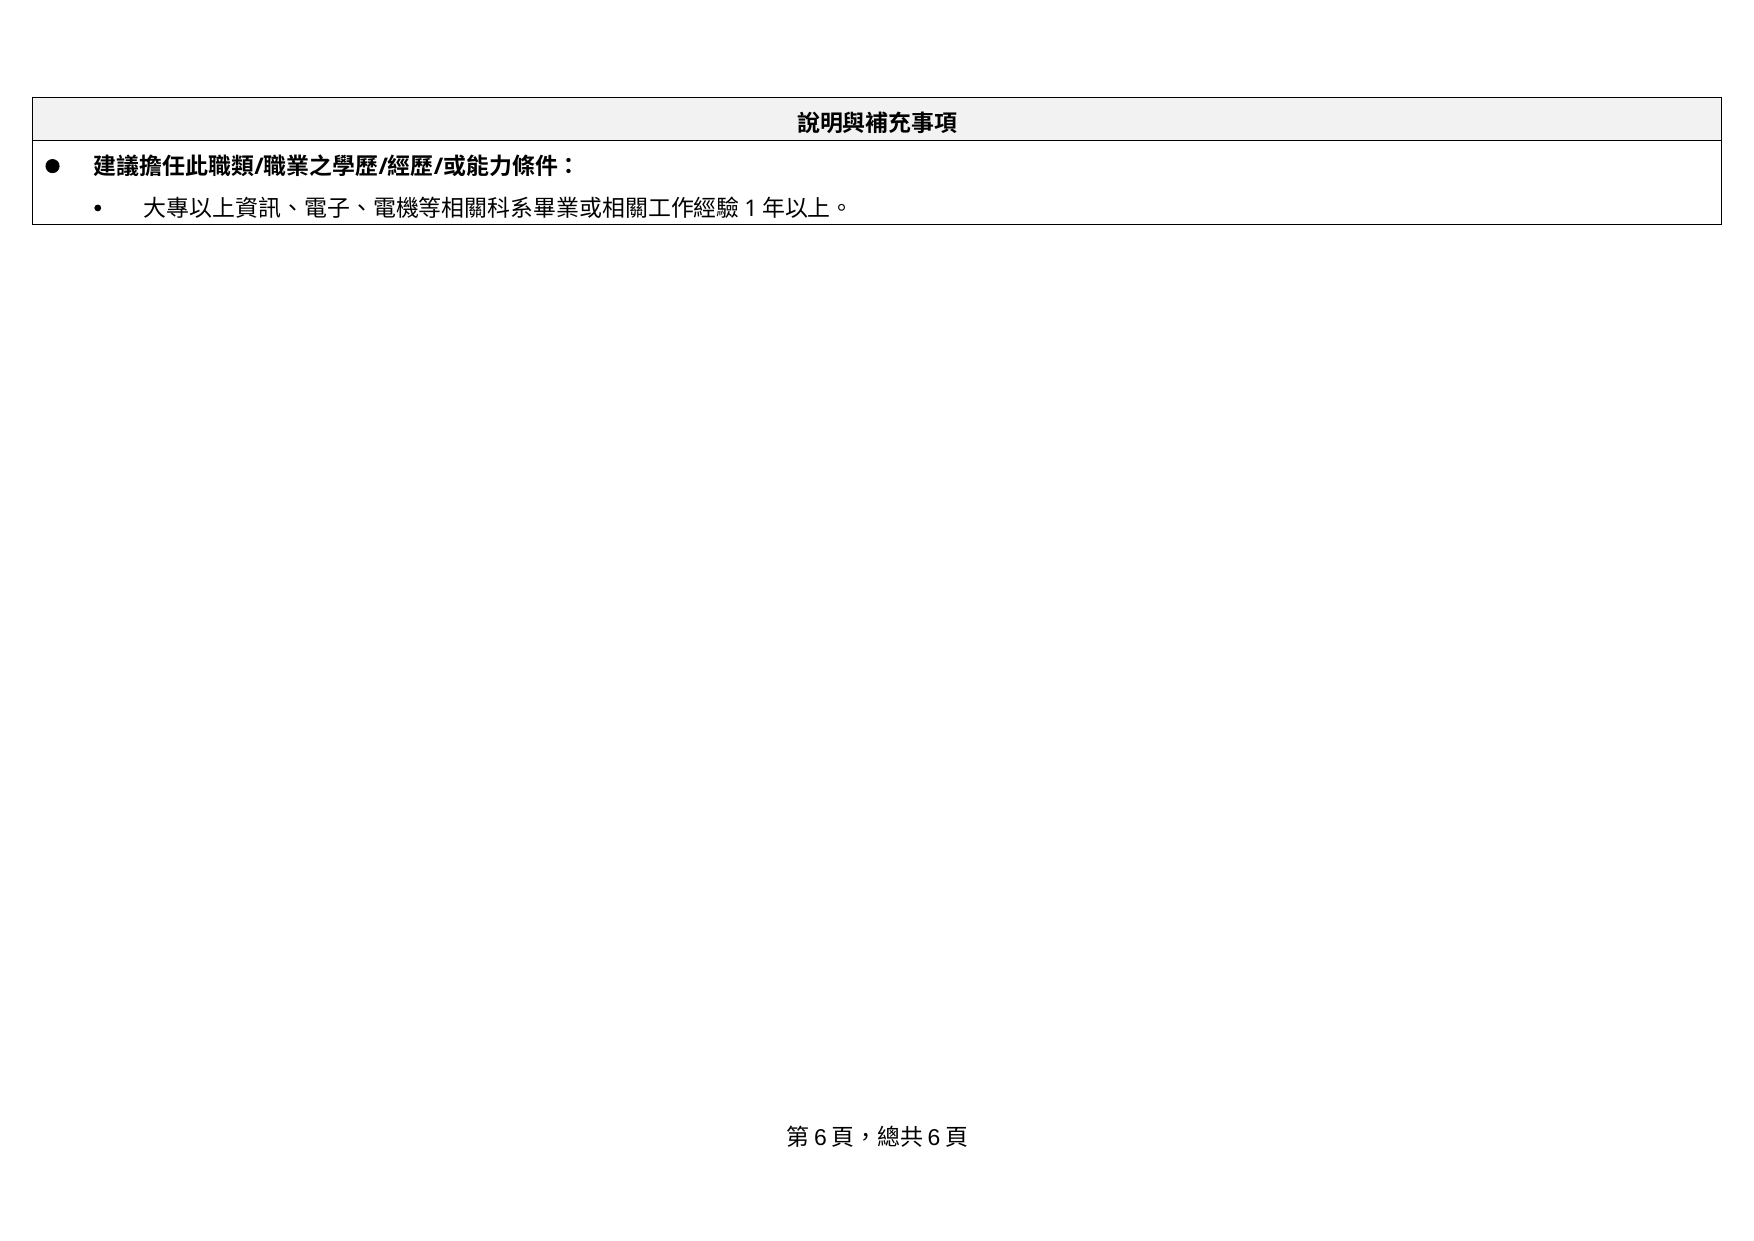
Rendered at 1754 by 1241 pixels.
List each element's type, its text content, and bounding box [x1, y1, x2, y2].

table_cell 建議擔任此職類/職業之學歷/經歷/或能力條件： 大專以上資訊、電子、電機等相關科系畢業或相關工作經驗1年以上。 [33, 141, 1721, 224]
table_header 說明與補充事項 [33, 98, 1721, 140]
